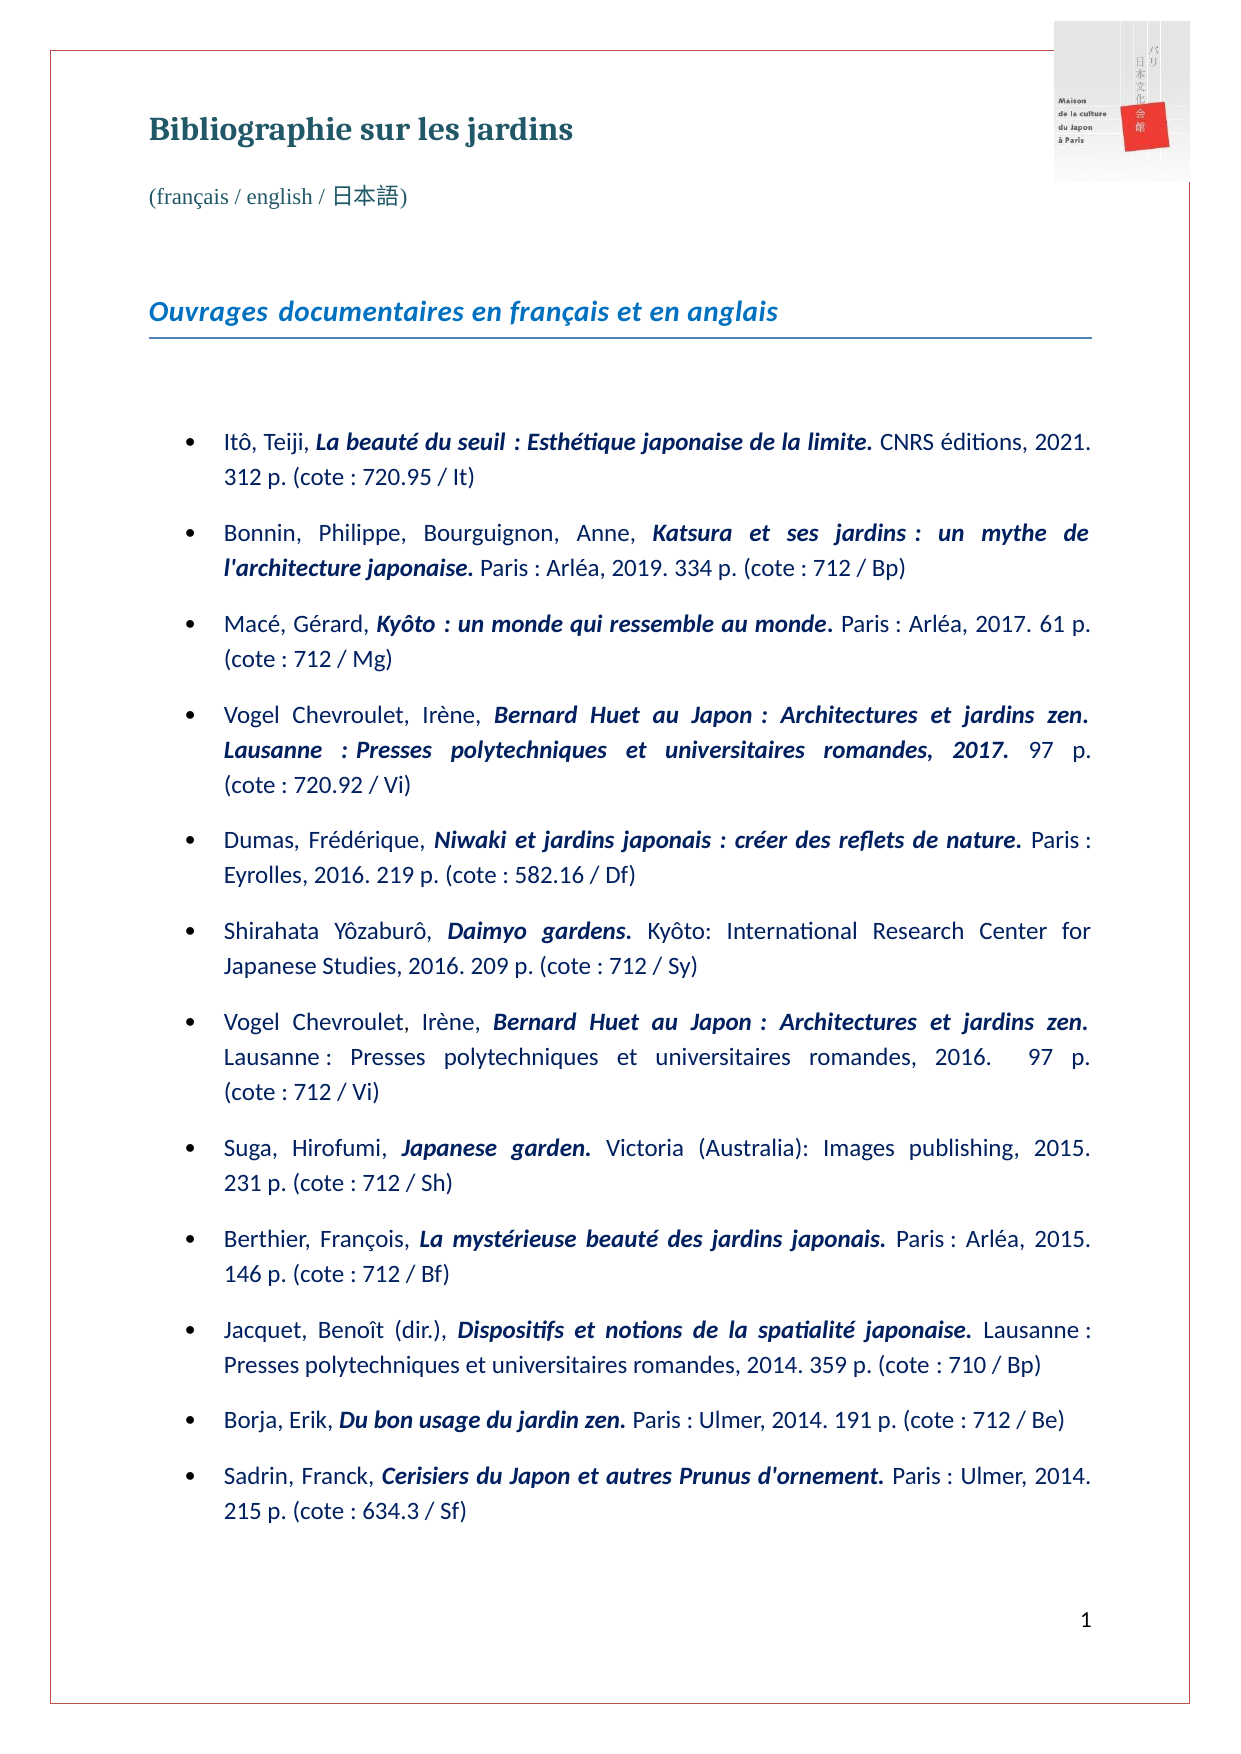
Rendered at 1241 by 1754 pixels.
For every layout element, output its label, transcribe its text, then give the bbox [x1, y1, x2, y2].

list Macé, Gérard, Kyôto : un monde qui ressemble au monde. Paris : Arléa, 2017. 61 p. (cote : 712 / Mg) [186, 608, 1092, 673]
list Sadrin, Franck, Cerisiers du Japon et autres Prunus d'ornement. Paris : Ulmer, 2014. 215 p. (cote : 634.3 / Sf) [186, 1460, 1092, 1526]
text Ouvrages documentaires en français et en anglais [149, 293, 1092, 337]
list Vogel Chevroulet, Irène, Bernard Huet au Japon : Architectures et jardins zen. Lausanne : Presses polytechniques et universitaires romandes, 2016. 97 p. (cote : 712 / Vi) [186, 1006, 1092, 1107]
list Suga, Hirofumi, Japanese garden. Victoria (Australia): Images publishing, 2015. 231 p. (cote : 712 / Sh) [186, 1132, 1092, 1198]
list Bonnin, Philippe, Bourguignon, Anne, Katsura et ses jardins : un mythe de l'architecture japonaise. Paris : Arléa, 2019. 334 p. (cote : 712 / Bp) [186, 517, 1092, 583]
list Dumas, Frédérique, Niwaki et jardins japonais : créer des reflets de nature. Paris : Eyrolles, 2016. 219 p. (cote : 582.16 / Df) [186, 824, 1092, 890]
list Jacquet, Benoît (dir.), Dispositifs et notions de la spatialité japonaise. Lausanne : Presses polytechniques et universitaires romandes, 2014. 359 p. (cote : 710 / Bp) [186, 1314, 1092, 1379]
list Borja, Erik, Du bon usage du jardin zen. Paris : Ulmer, 2014. 191 p. (cote : 712 / Be) [186, 1404, 1092, 1435]
list Vogel Chevroulet, Irène, Bernard Huet au Japon : Architectures et jardins zen. Lausanne : Presses polytechniques et universitaires romandes, 2017. 97 p. (cote : 720.92 / Vi) [186, 699, 1092, 799]
list Berthier, François, La mystérieuse beauté des jardins japonais. Paris : Arléa, 2015. 146 p. (cote : 712 / Bf) [186, 1223, 1092, 1288]
list Shirahata Yôzaburô, Daimyo gardens. Kyôto: International Research Center for Japanese Studies, 2016. 209 p. (cote : 712 / Sy) [186, 915, 1092, 981]
list Itô, Teiji, La beauté du seuil : Esthétique japonaise de la limite. CNRS éditions, 2021. 312 p. (cote : 720.95 / It) [186, 426, 1092, 492]
